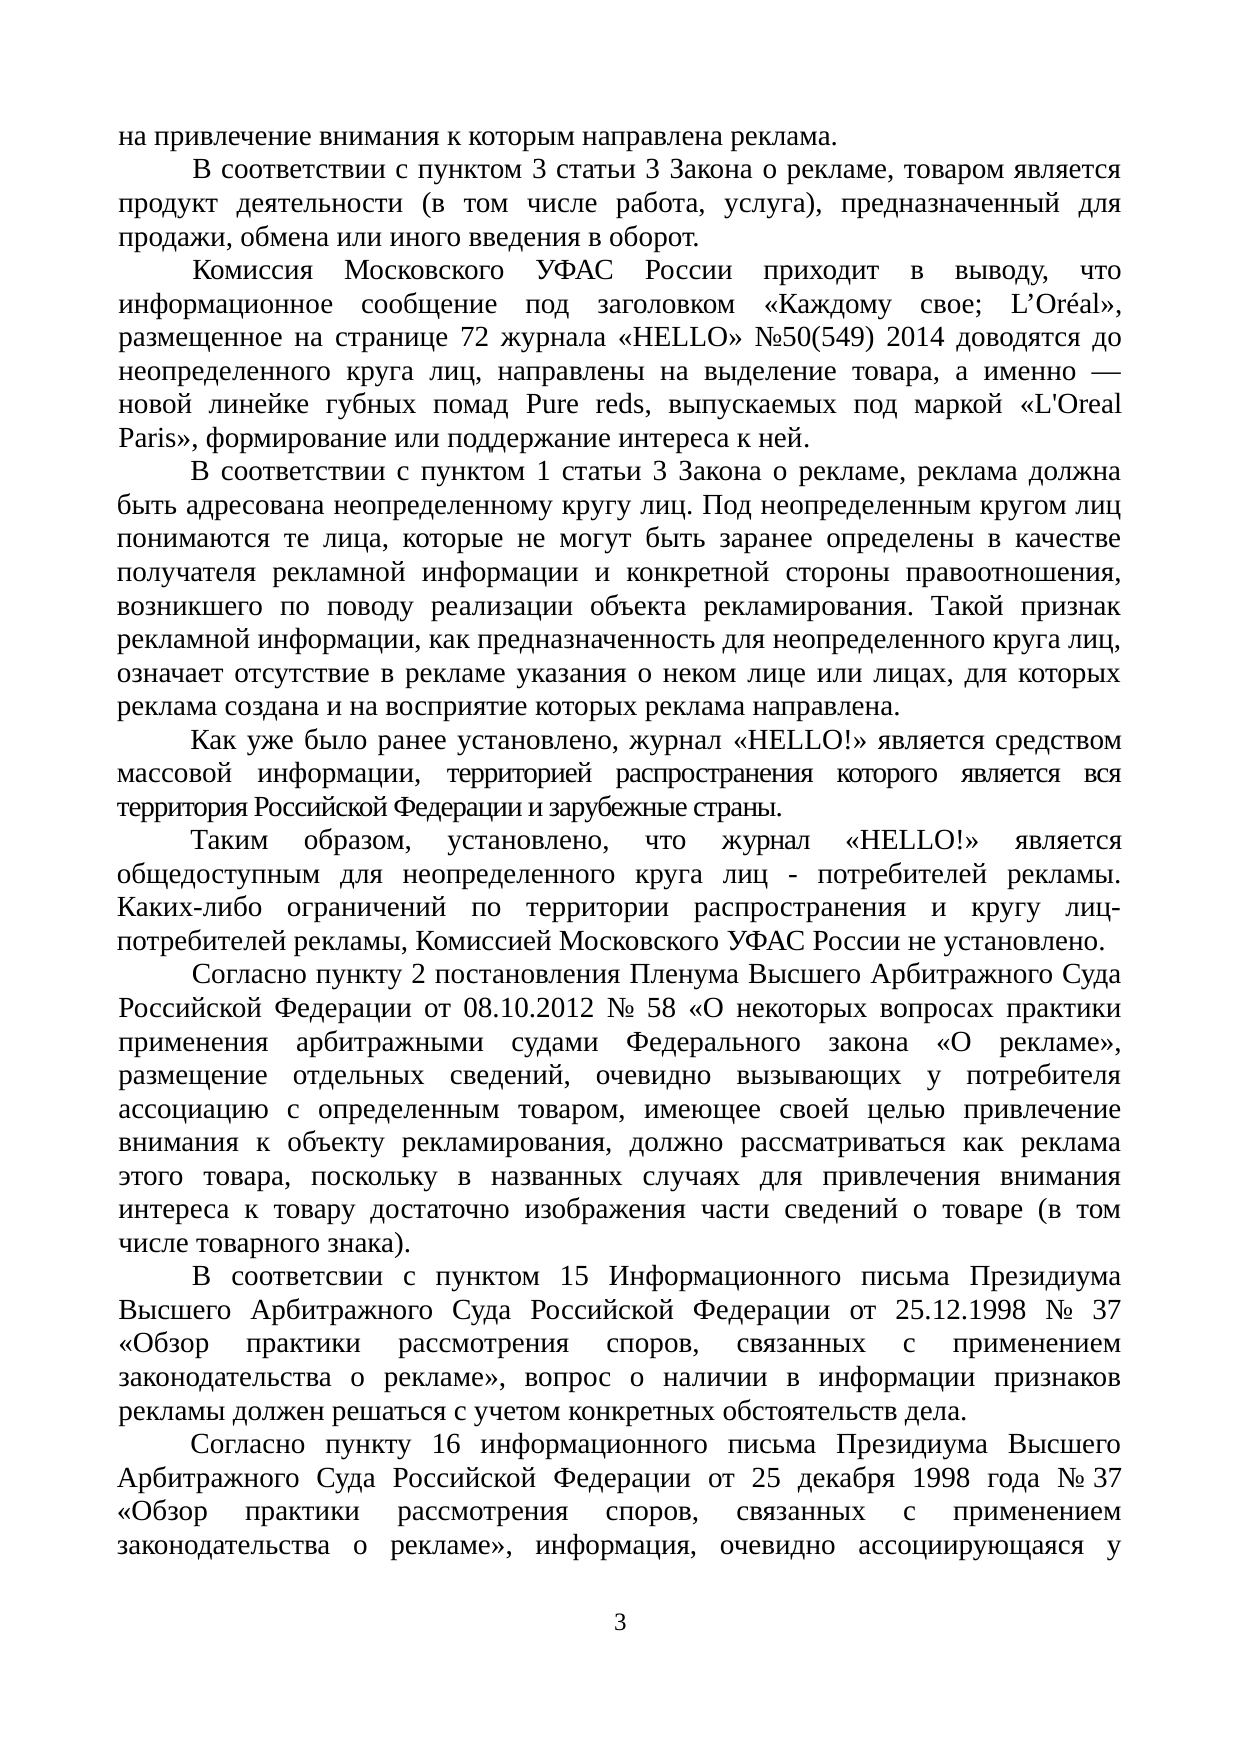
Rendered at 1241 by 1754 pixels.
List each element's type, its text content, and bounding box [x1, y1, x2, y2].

text Согласно пункту 2 постановления Пленума Высшего Арбитражного Суда Российской Федерации от 08.10.2012 № 58 «О некоторых вопросах практики применения арбитражными судами Федерального закона «О рекламе», размещение отдельных сведений, очевидно вызывающих у потребителя ассоциацию с определенным товаром, имеющее своей целью привлечение внимания к объекту рекламирования, должно рассматриваться как реклама этого товара, поскольку в названных случаях для привлечения внимания интереса к товару достаточно изображения части сведений о товаре (в том числе товарного знака). [118, 957, 1122, 1258]
text В соответствии с пунктом 1 статьи 3 Закона о рекламе, реклама должна быть адресована неопределенному кругу лиц. Под неопределенным кругом лиц понимаются те лица, которые не могут быть заранее определены в качестве получателя рекламной информации и конкретной стороны правоотношения, возникшего по поводу реализации объекта рекламирования. Такой признак рекламной информации, как предназначенность для неопределенного круга лиц, означает отсутствие в рекламе указания о неком лице или лицах, для которых реклама создана и на восприятие которых реклама направлена. [117, 453, 1122, 722]
text на привлечение внимания к которым направлена реклама. [118, 118, 1122, 152]
text Как уже было ранее установлено, журнал «HELLO!» является средством массовой информации, территорией распространения которого является вся территория Российской Федерации и зарубежные страны. [117, 722, 1122, 822]
text Согласно пункту 16 информационного письма Президиума Высшего Арбитражного Суда Российской Федерации от 25 декабря 1998 года № 37 «Обзор практики рассмотрения споров, связанных с применением законодательства о рекламе», информация, очевидно ассоциирующаяся у [117, 1426, 1122, 1560]
text В соответствии с пунктом 3 статьи 3 Закона о рекламе, товаром является продукт деятельности (в том числе работа, услуга), предназначенный для продажи, обмена или иного введения в оборот. [118, 152, 1122, 252]
text Таким образом, установлено, что журнал «HELLO!» является общедоступным для неопределенного круга лиц - потребителей рекламы. Каких-либо ограничений по территории распространения и кругу лиц-потребителей рекламы, Комиссией Московского УФАС России не установлено. [117, 822, 1122, 957]
text Комиссия Московского УФАС России приходит в выводу, что информационное сообщение под заголовком «Каждому свое; L’Oréal», размещенное на странице 72 журнала «HELLO» №50(549) 2014 доводятся до неопределенного круга лиц, направлены на выделение товара, а именно — новой линейке губных помад Pure reds, выпускаемых под маркой «L'Oreal Paris», формирование или поддержание интереса к ней. [118, 252, 1122, 453]
text В соответсвии с пунктом 15 Информационного письма Президиума Высшего Арбитражного Суда Российской Федерации от 25.12.1998 № 37 «Обзор практики рассмотрения споров, связанных с применением законодательства о рекламе», вопрос о наличии в информации признаков рекламы должен решаться с учетом конкретных обстоятельств дела. [118, 1258, 1122, 1426]
